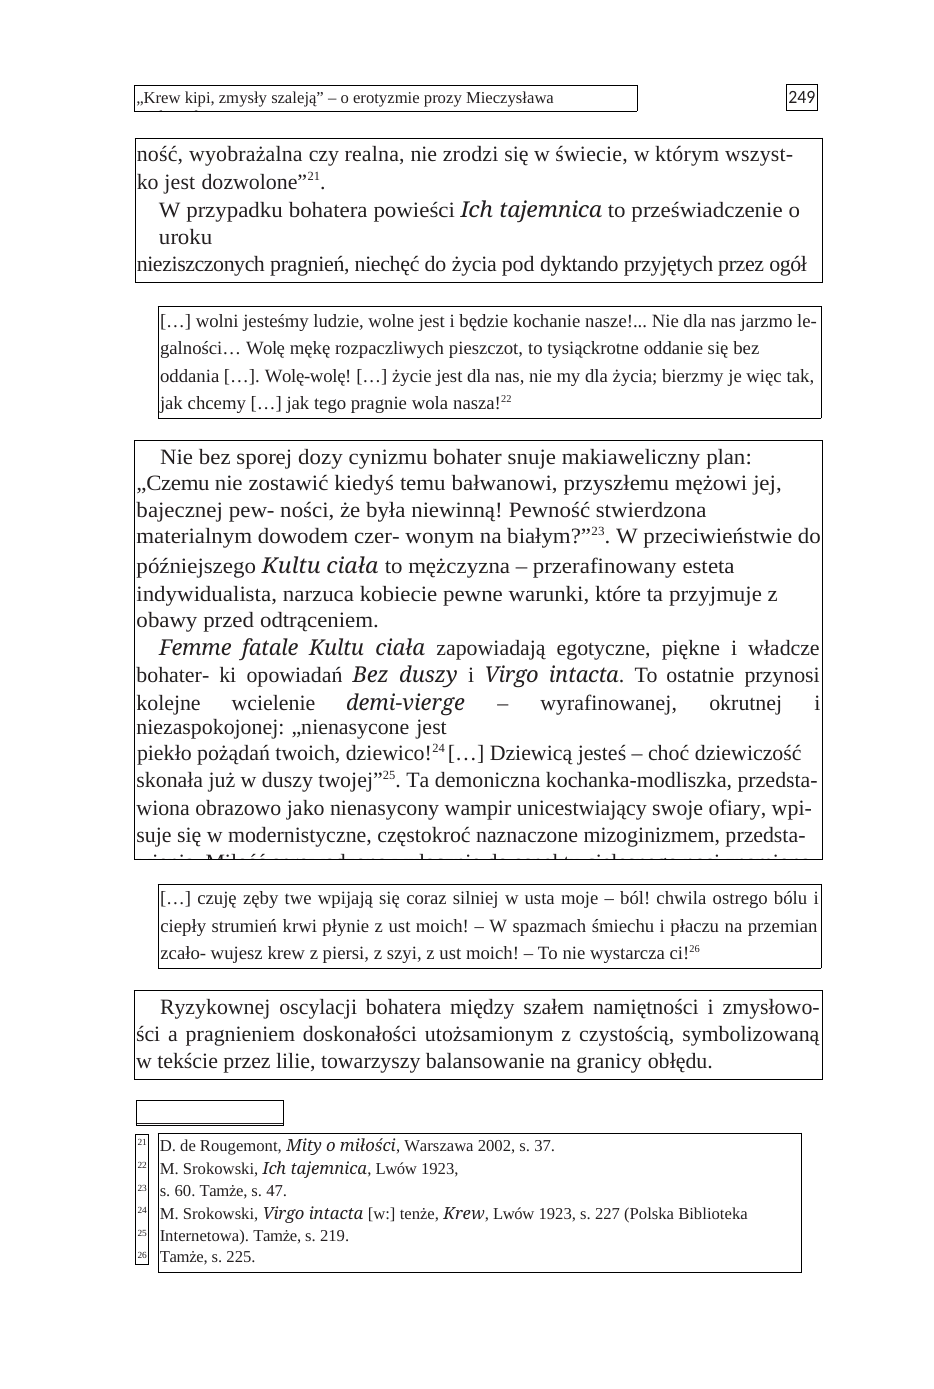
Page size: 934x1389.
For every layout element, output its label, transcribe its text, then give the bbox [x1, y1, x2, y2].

text […] wolni jesteśmy ludzie, wolne jest i będzie kochanie nasze!... Nie dla nas jarzmo le- galności… Wolę mękę rozpaczliwych pieszczot, to tysiąckrotne oddanie się bez oddania […]. Wolę-wolę! […] życie jest dla nas, nie my dla życia; bierzmy je więc tak, jak chcemy […] jak tego pragnie wola nasza!22 [160, 309, 820, 413]
text 26 [137, 1250, 148, 1261]
text 249 [788, 86, 817, 108]
text Ryzykownej oscylacji bohatera między szałem namiętności i zmysłowo- ści a pragnieniem doskonałości utożsamionym z czystością, symbolizowaną w tekście przez lilie, towarzyszy balansowanie na granicy obłędu. [136, 994, 820, 1073]
text 25 [137, 1227, 148, 1238]
text Nie bez sporej dozy cynizmu bohater snuje makiaweliczny plan: „Czemu nie zostawić kiedyś temu bałwanowi, przyszłemu mężowi jej, bajecznej pew- ności, że była niewinną! Pewność stwierdzona materialnym dowodem czer- wonym na białym?”23. W przeciwieństwie do późniejszego Kultu ciała to mężczyzna – przerafinowany esteta indywidualista, narzuca kobiecie pewne warunki, które ta przyjmuje z obawy przed odtrąceniem. [136, 444, 821, 633]
text D. de Rougemont, Mity o miłości, Warszawa 2002, s. 37. [159, 1134, 801, 1157]
text nieziszczonych pragnień, niechęć do życia pod dyktando przyjętych przez ogół norm etycznych warunkuje jego postawę w damsko-męskiej relacji: [137, 251, 815, 282]
text M. Srokowski, Virgo intacta [w:] tenże, Krew, Lwów 1923, s. 227 (Polska Biblioteka Internetowa). Tamże, s. 219. [159, 1201, 800, 1245]
text Tamże, s. 225. [159, 1247, 801, 1266]
text 23 [137, 1182, 148, 1193]
text M. Srokowski, Ich tajemnica, Lwów 1923, s. 60. Tamże, s. 47. [159, 1157, 471, 1200]
text 24 [137, 1205, 148, 1216]
text Femme fatale Kultu ciała zapowiadają egotyczne, piękne i władcze bohater- ki opowiadań Bez duszy i Virgo intacta. To ostatnie przynosi kolejne wcielenie demi-vierge – wyrafinowanej, okrutnej i niezaspokojonej: „nienasycone jest [136, 634, 820, 739]
text W przypadku bohatera powieści Ich tajemnica to przeświadczenie o uroku [159, 196, 822, 250]
text 22 [137, 1160, 148, 1171]
text 21 [137, 1137, 148, 1148]
text piekło pożądań twoich, dziewico!24 […] Dziewicą jesteś – choć dziewiczość skonała już w duszy twojej”25. Ta demoniczna kochanka-modliszka, przedsta- wiona obrazowo jako nienasycony wampir unicestwiający swoje ofiary, wpi- suje się w modernistyczne, częstokroć naznaczone mizoginizmem, przedsta- wienia. Miłość sprowadzona wyłącznie do aspektu cielesnego nosi znamiona sadomasochistycznego szału, orgii namiętności: [136, 740, 821, 859]
text […] czuję zęby twe wpijają się coraz silniej w usta moje – ból! chwila ostrego bólu i ciepły strumień krwi płynie z ust moich! – W spazmach śmiechu i płaczu na przemian zcało- wujesz krew z piersi, z szyi, z ust moich! – To nie wystarcza ci!26 [160, 887, 819, 963]
text „Krew kipi, zmysły szaleją” – o erotyzmie prozy Mieczysława Srokowskiego [136, 88, 637, 111]
text ność, wyobrażalna czy realna, nie zrodzi się w świecie, w którym wszyst- ko jest dozwolone”21. [137, 141, 815, 194]
